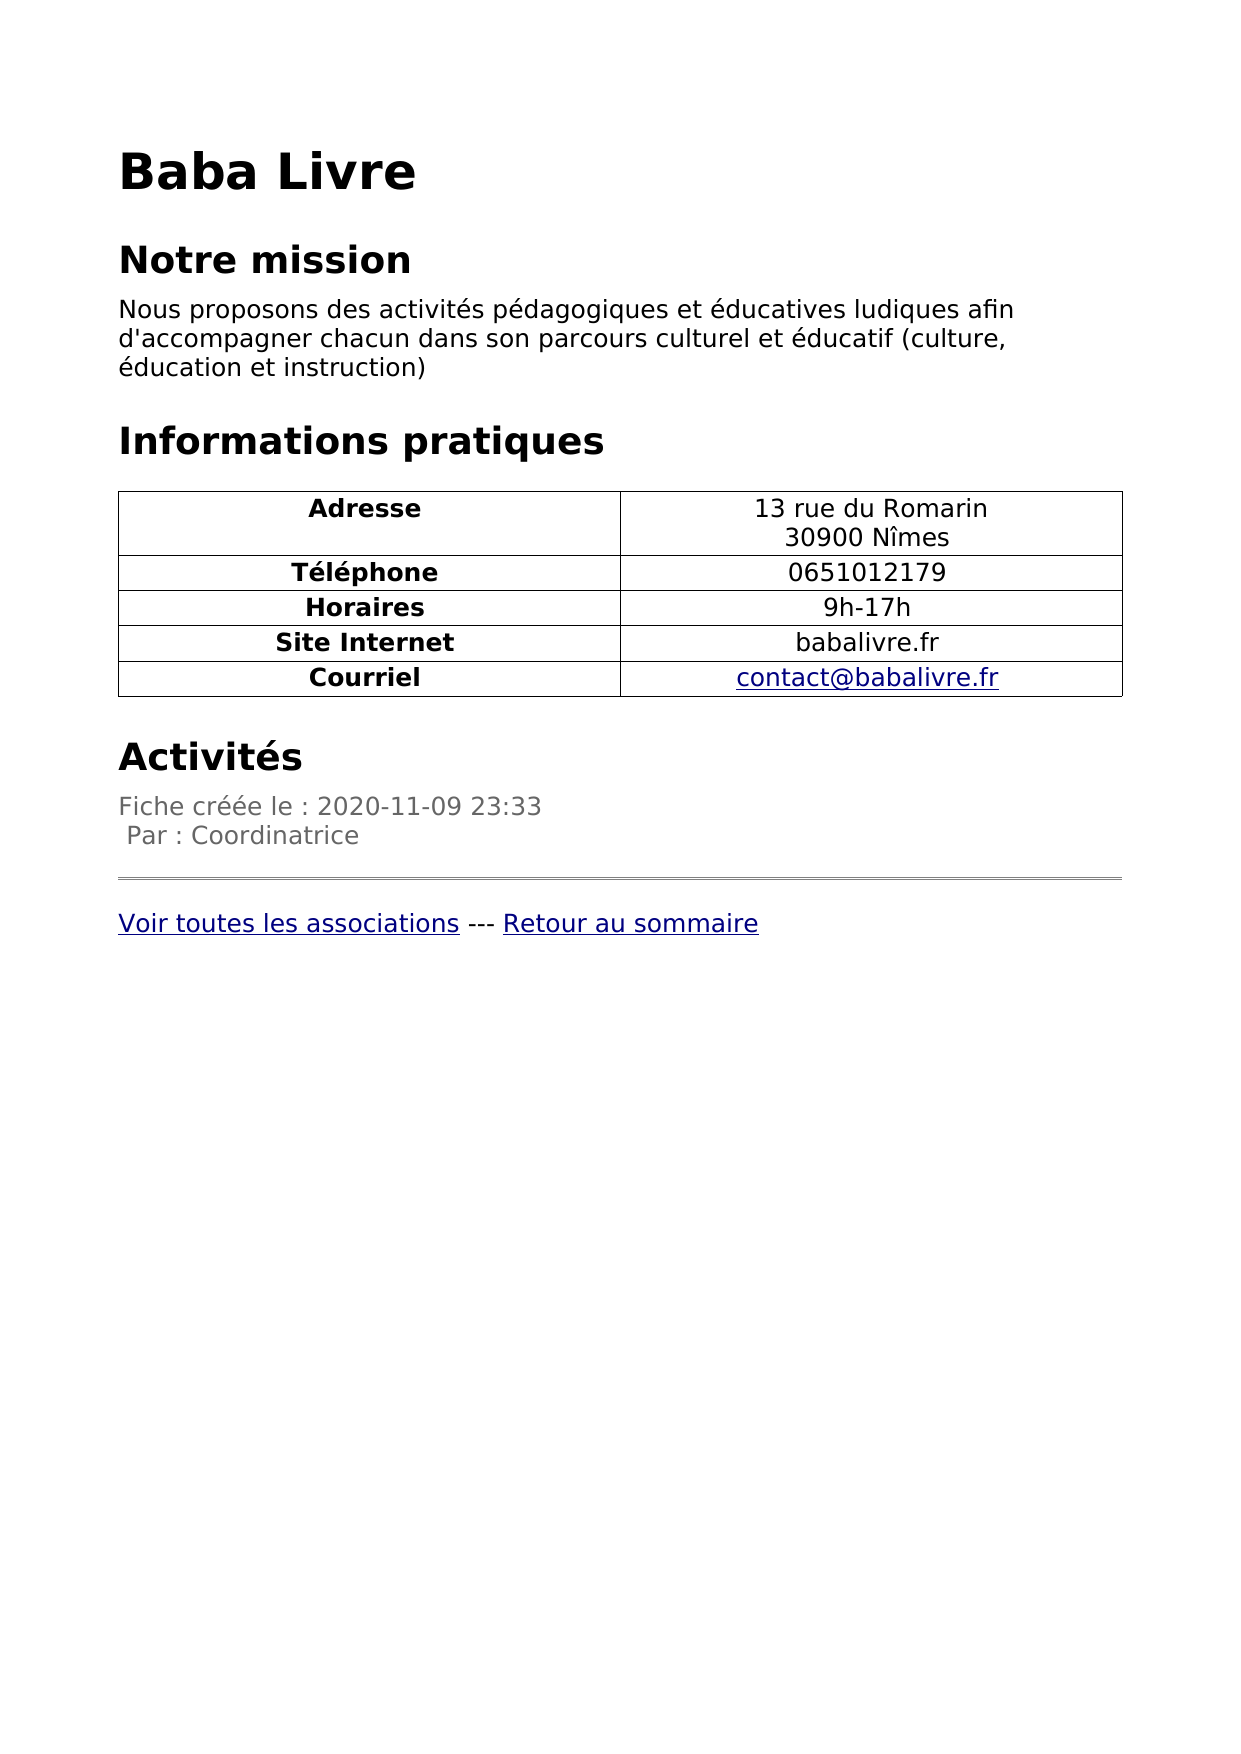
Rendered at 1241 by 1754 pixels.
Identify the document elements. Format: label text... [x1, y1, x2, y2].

table_header 13 rue du Romarin 30900 Nîmes [621, 492, 1122, 555]
table_cell 9h-17h [621, 591, 1122, 625]
table_cell 0651012179 [621, 556, 1122, 590]
subtitle Activités [118, 736, 1122, 779]
text Nous proposons des activités pédagogiques et éducatives ludiques afin d'accompagner chacun dans son parcours culturel et éducatif (culture, éducation et instruction) [118, 295, 1122, 382]
text Voir toutes les associations --- Retour au sommaire [118, 909, 1122, 938]
table_cell Téléphone [119, 556, 620, 590]
table_cell Site Internet [119, 626, 620, 661]
table_cell Horaires [119, 591, 620, 625]
subtitle Notre mission [118, 239, 1122, 282]
text Fiche créée le : 2020-11-09 23:33 Par : Coordinatrice [118, 792, 1122, 850]
table_cell babalivre.fr [621, 626, 1122, 661]
subtitle Baba Livre [118, 143, 1122, 201]
table_header Adresse [119, 492, 620, 555]
table_cell Courriel [119, 662, 620, 696]
subtitle Informations pratiques [118, 420, 1122, 464]
table_cell contact@babalivre.fr [621, 662, 1122, 696]
